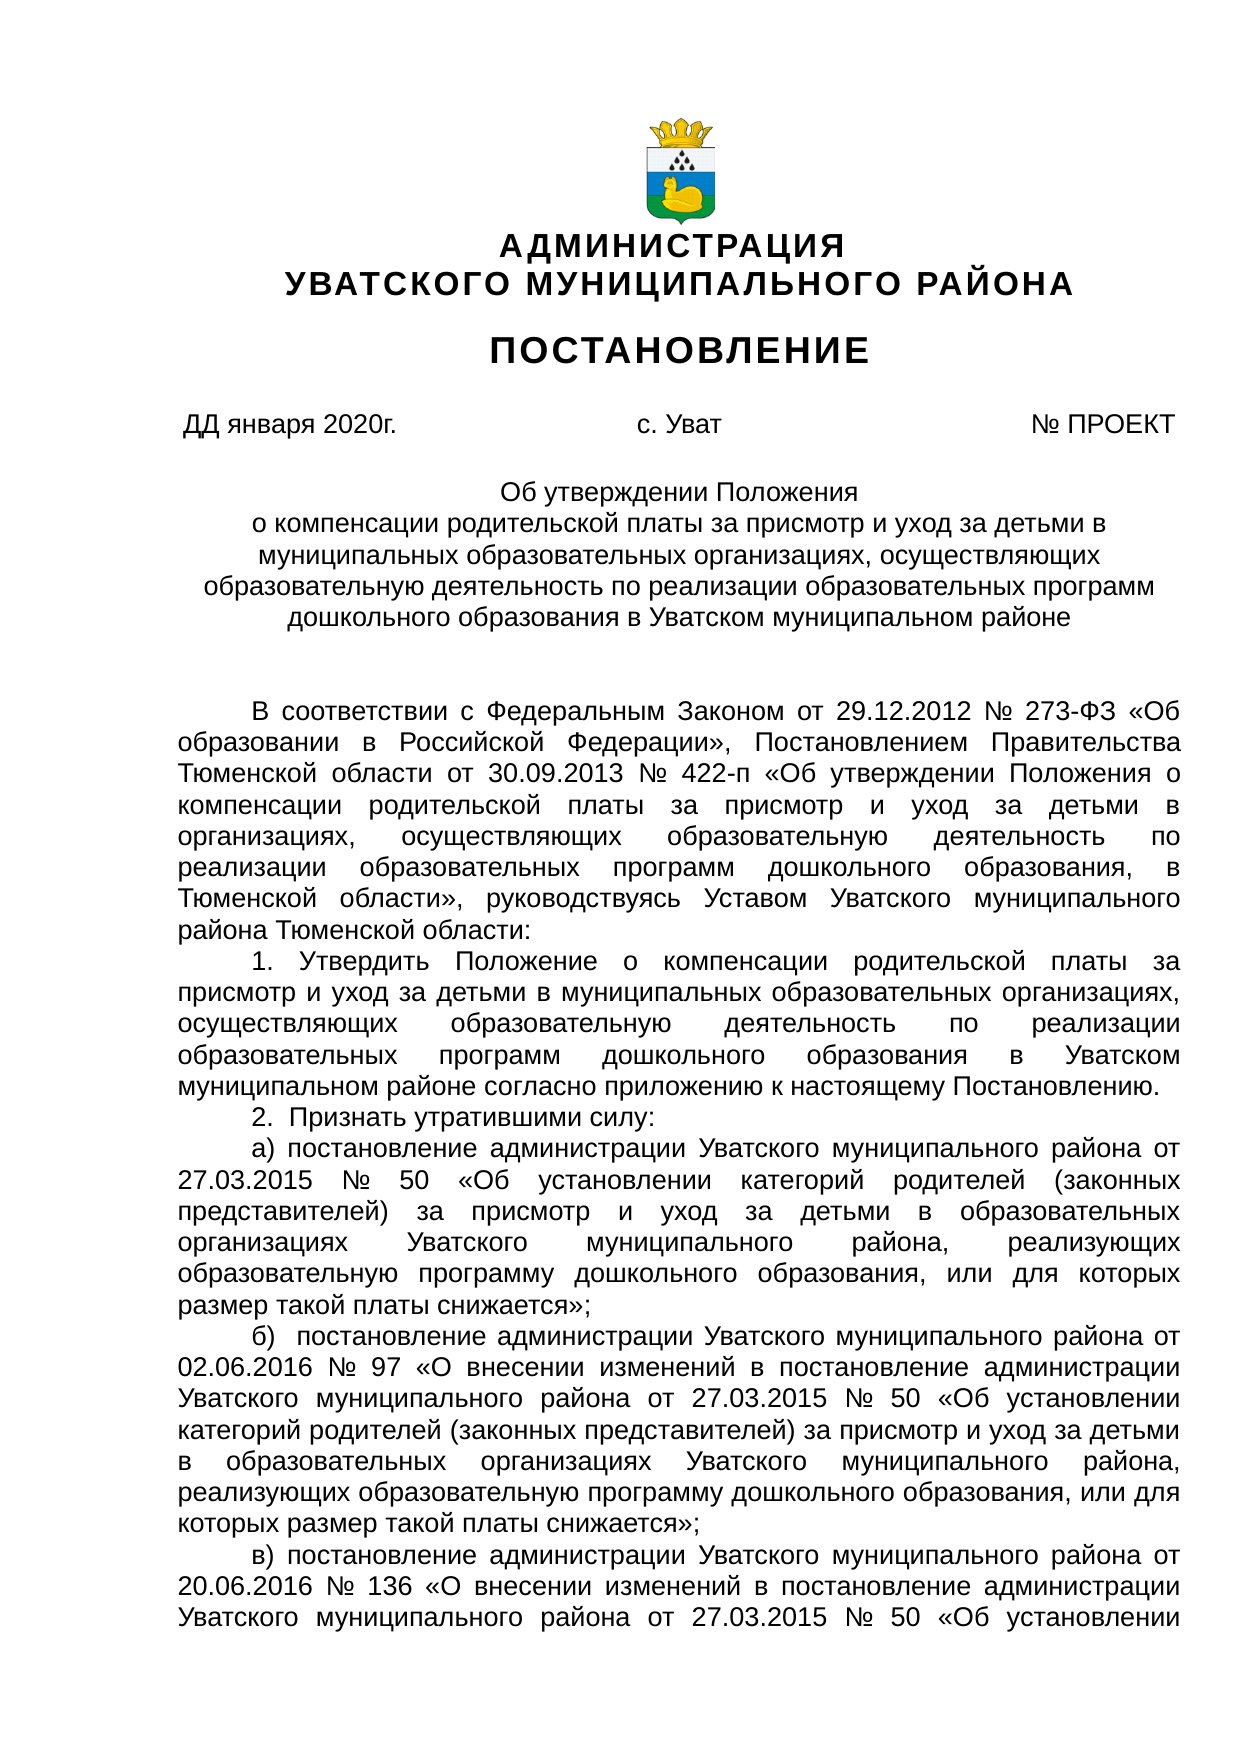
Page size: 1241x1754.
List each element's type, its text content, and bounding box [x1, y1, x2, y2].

text в) постановление администрации Уватского муниципального района от 20.06.2016 № 136 «О внесении изменений в постановление администрации Уватского муниципального района от 27.03.2015 № 50 «Об установлении [177, 1539, 1181, 1632]
text В соответствии с Федеральным Законом от 29.12.2012 № 273-ФЗ «Об образовании в Российской Федерации», Постановлением Правительства Тюменской области от 30.09.2013 № 422-п «Об утверждении Положения о компенсации родительской платы за присмотр и уход за детьми в организациях, осуществляющих образовательную деятельность по реализации образовательных программ дошкольного образования, в Тюменской области», руководствуясь Уставом Уватского муниципального района Тюменской области: [177, 695, 1181, 945]
text 1. Утвердить Положение о компенсации родительской платы за присмотр и уход за детьми в муниципальных образовательных организациях, осуществляющих образовательную деятельность по реализации образовательных программ дошкольного образования в Уватском муниципальном районе согласно приложению к настоящему Постановлению. [177, 945, 1181, 1101]
subtitle Об утверждении Положения о компенсации родительской платы за присмотр и уход за детьми в муниципальных образовательных организациях, осуществляющих образовательную деятельность по реализации образовательных программ дошкольного образования в Уватском муниципальном районе [177, 476, 1181, 632]
table_header ДД января 2020г. [177, 402, 512, 445]
text б) постановление администрации Уватского муниципального района от 02.06.2016 № 97 «О внесении изменений в постановление администрации Уватского муниципального района от 27.03.2015 № 50 «Об установлении категорий родителей (законных представителей) за присмотр и уход за детьми в образовательных организациях Уватского муниципального района, реализующих образовательную программу дошкольного образования, или для которых размер такой платы снижается»; [177, 1320, 1181, 1539]
text 2. Признать утратившими силу: [177, 1101, 1181, 1132]
text Администрация Уватского муниципального района [177, 226, 1181, 303]
picture [646, 118, 715, 226]
table_header № ПРОЕКТ [846, 402, 1181, 445]
table_header с. Уват [512, 402, 846, 445]
text Постановление [177, 328, 1181, 371]
text а) постановление администрации Уватского муниципального района от 27.03.2015 № 50 «Об установлении категорий родителей (законных представителей) за присмотр и уход за детьми в образовательных организациях Уватского муниципального района, реализующих образовательную программу дошкольного образования, или для которых размер такой платы снижается»; [177, 1132, 1181, 1320]
